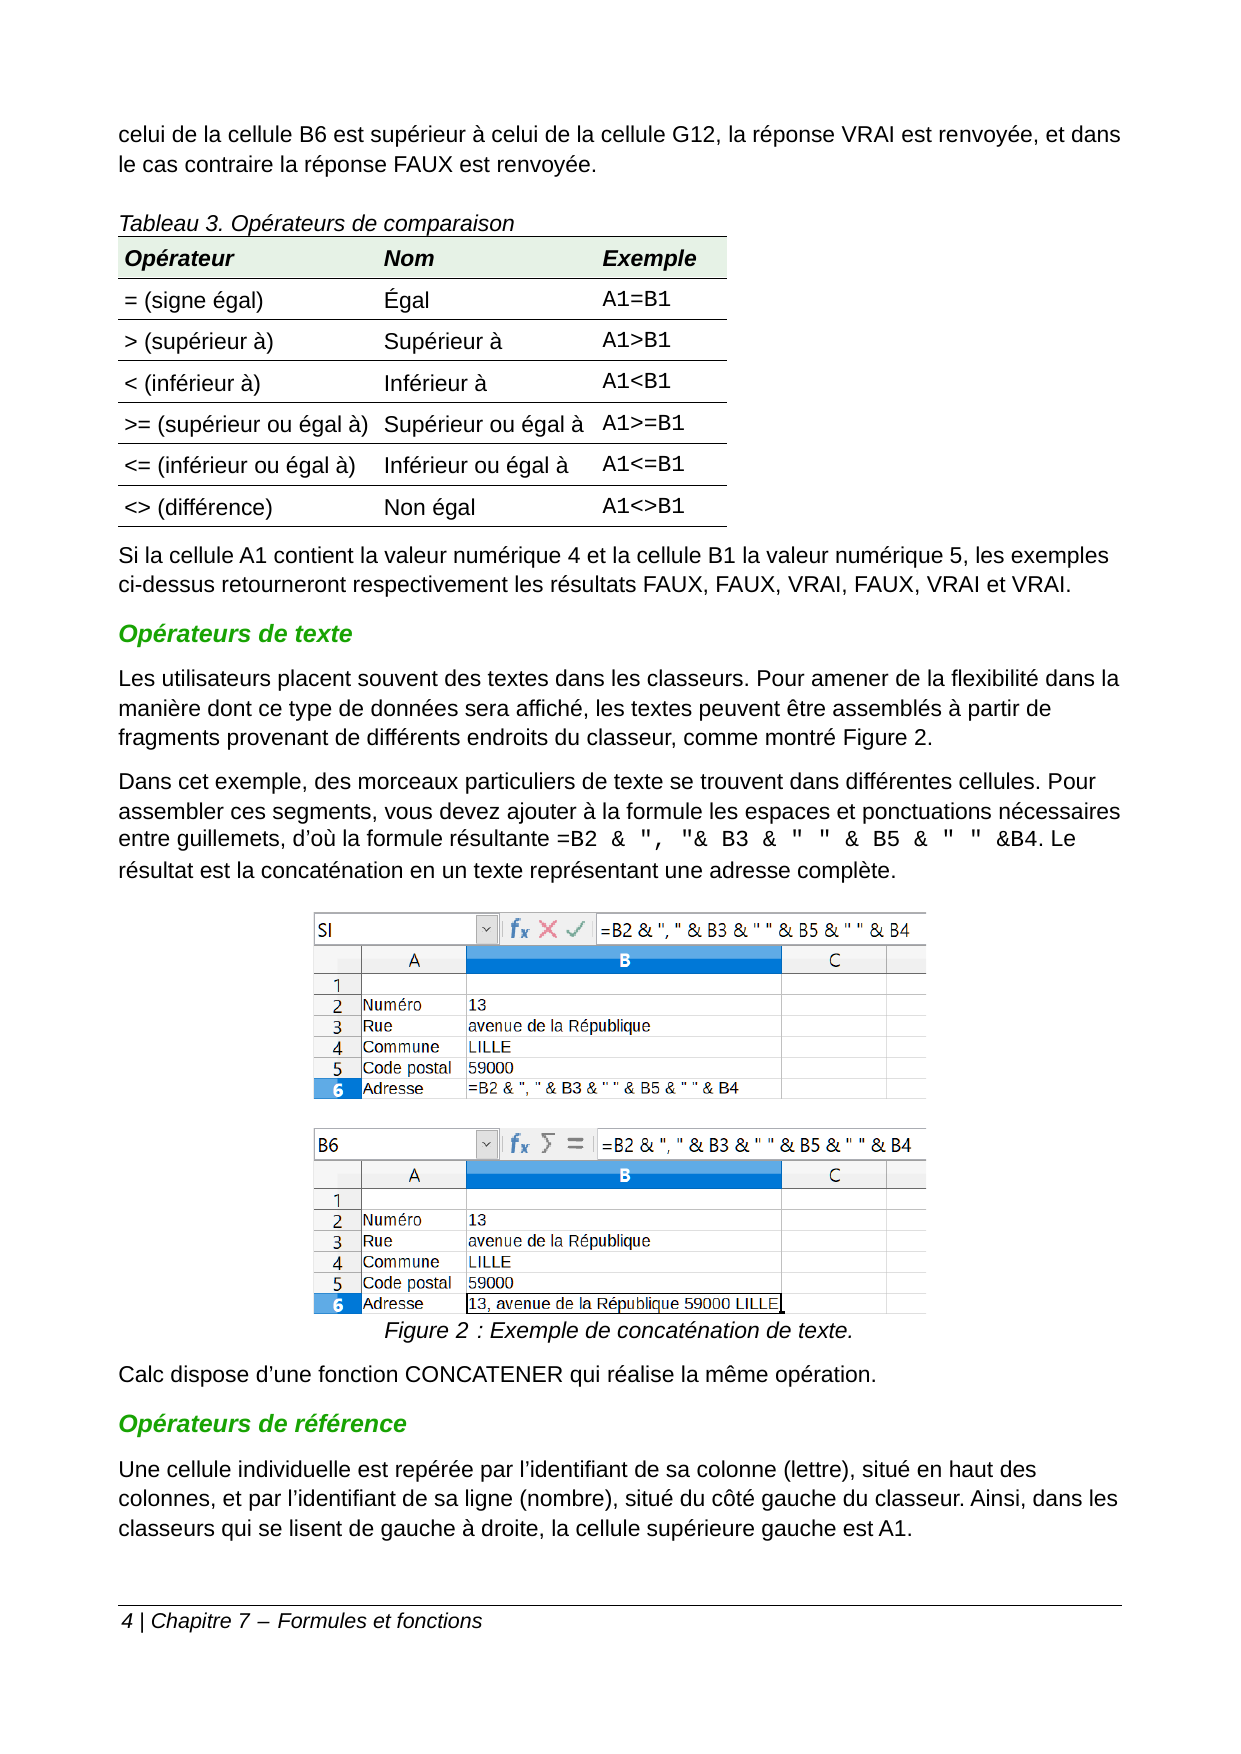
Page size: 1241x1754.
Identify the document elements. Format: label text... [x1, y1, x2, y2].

text Dans cet exemple, des morceaux particuliers de texte se trouvent dans différentes cellules. Pour assembler ces segments, vous devez ajouter à la formule les espaces et ponctuations nécessaires entre guillemets, d’où la formule résultante =B2 & ", "& B3 & " " & B5 & " " &B4. Le résultat est la concaténation en un texte représentant une adresse complète. [118, 765, 1122, 883]
table_cell = (signe égal) [118, 279, 378, 319]
table_cell Inférieur à [378, 361, 597, 402]
table_cell Inférieur ou égal à [378, 444, 597, 485]
text Les utilisateurs placent souvent des textes dans les classeurs. Pour amener de la flexibilité dans la manière dont ce type de données sera affiché, les textes peuvent être assemblés à partir de fragments provenant de différents endroits du classeur, comme montré Figure 2. [118, 662, 1122, 751]
table_cell Supérieur ou égal à [378, 403, 597, 443]
table_header Nom [378, 237, 597, 277]
table_cell A1<>B1 [597, 486, 727, 526]
table_cell Non égal [378, 486, 597, 526]
table_cell A1<=B1 [597, 444, 727, 485]
text Tableau 3. Opérateurs de comparaison [118, 206, 1122, 236]
table_header Exemple [597, 237, 727, 277]
table_cell < (inférieur à) [118, 361, 378, 402]
table_cell Supérieur à [378, 320, 597, 360]
table_cell A1=B1 [597, 279, 727, 319]
text celui de la cellule B6 est supérieur à celui de la cellule G12, la réponse VRAI est renvoyée, et dans le cas contraire la réponse FAUX est renvoyée. [118, 118, 1122, 177]
table_cell >= (supérieur ou égal à) [118, 403, 378, 443]
table_cell A1<B1 [597, 361, 727, 402]
table_cell Égal [378, 279, 597, 319]
table_cell > (supérieur à) [118, 320, 378, 360]
table_cell <= (inférieur ou égal à) [118, 444, 378, 485]
table_cell <> (différence) [118, 486, 378, 526]
table_cell A1>=B1 [597, 403, 727, 443]
text Une cellule individuelle est repérée par l’identifiant de sa colonne (lettre), situé en haut des colonnes, et par l’identifiant de sa ligne (nombre), situé du côté gauche du classeur. Ainsi, dans les classeurs qui se lisent de gauche à droite, la cellule supérieure gauche est A1. [118, 1453, 1122, 1541]
subtitle Opérateurs de référence [118, 1408, 1122, 1438]
picture [313, 912, 927, 1099]
text Si la cellule A1 contient la valeur numérique 4 et la cellule B1 la valeur numérique 5, les exemples ci-dessus retourneront respectivement les résultats FAUX, FAUX, VRAI, FAUX, VRAI et VRAI. [118, 538, 1122, 597]
picture [313, 1128, 927, 1314]
text Figure 2 : Exemple de concaténation de texte. [118, 1314, 1122, 1343]
text Calc dispose d’une fonction CONCATENER qui réalise la même opération. [118, 1358, 1122, 1388]
subtitle Opérateurs de texte [118, 618, 1122, 647]
table_cell A1>B1 [597, 320, 727, 360]
table_header Opérateur [118, 237, 378, 277]
